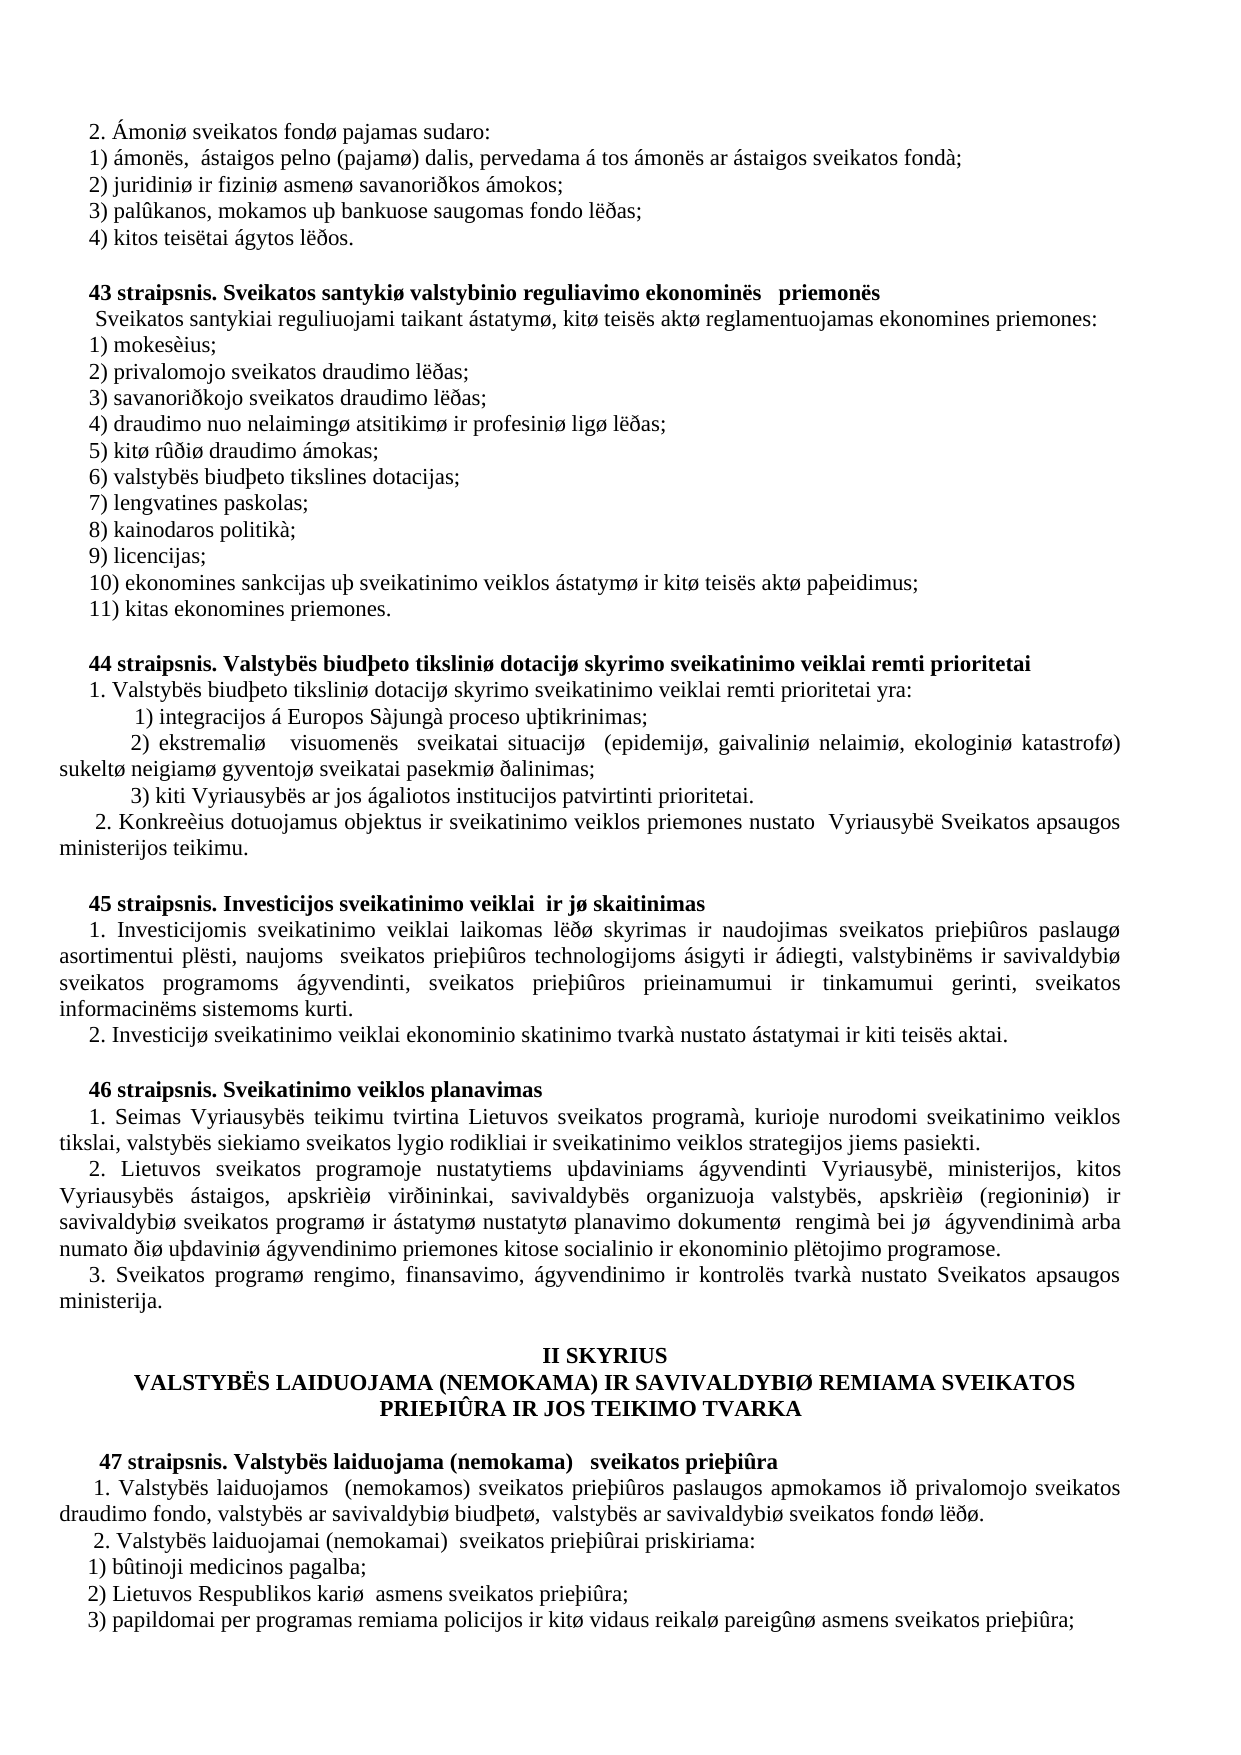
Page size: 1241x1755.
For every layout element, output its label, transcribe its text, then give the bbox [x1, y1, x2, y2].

text 44 straipsnis. Valstybës biudþeto tiksliniø dotacijø skyrimo sveikatinimo veiklai remti prioritetai [59, 650, 1122, 676]
text 1) mokesèius; [59, 331, 1122, 358]
text 3) papildomai per programas remiama policijos ir kitø vidaus reikalø pareigûnø asmens sveikatos prieþiûra; [59, 1606, 1122, 1632]
text 9) licencijas; [59, 542, 1122, 568]
text 2) Lietuvos Respublikos kariø asmens sveikatos prieþiûra; [59, 1579, 1122, 1606]
text 2) juridiniø ir fiziniø asmenø savanoriðkos ámokos; [59, 171, 1122, 197]
text 2. Valstybës laiduojamai (nemokamai) sveikatos prieþiûrai priskiriama: [59, 1527, 1122, 1553]
text 3) palûkanos, mokamos uþ bankuose saugomas fondo lëðas; [59, 197, 1122, 223]
text 7) lengvatines paskolas; [59, 489, 1122, 516]
text 3) savanoriðkojo sveikatos draudimo lëðas; [59, 384, 1122, 410]
text Sveikatos santykiai reguliuojami taikant ástatymø, kitø teisës aktø reglamentuojamas ekonomines priemones: [59, 305, 1122, 331]
text 5) kitø rûðiø draudimo ámokas; [59, 437, 1122, 463]
text 1. Seimas Vyriausybës teikimu tvirtina Lietuvos sveikatos programà, kurioje nurodomi sveikatinimo veiklos tikslai, valstybës siekiamo sveikatos lygio rodikliai ir sveikatinimo veiklos strategijos jiems pasiekti. [59, 1103, 1122, 1156]
text 1) bûtinoji medicinos pagalba; [59, 1553, 1122, 1579]
text 1. Valstybës biudþeto tiksliniø dotacijø skyrimo sveikatinimo veiklai remti prioritetai yra: [59, 676, 1122, 703]
text 4) kitos teisëtai ágytos lëðos. [59, 223, 1122, 250]
text 2) ekstremaliø visuomenës sveikatai situacijø (epidemijø, gaivaliniø nelaimiø, ekologiniø katastrofø) sukeltø neigiamø gyventojø sveikatai pasekmiø ðalinimas; [59, 729, 1122, 782]
text 2) privalomojo sveikatos draudimo lëðas; [59, 358, 1122, 384]
text 2. Konkreèius dotuojamus objektus ir sveikatinimo veiklos priemones nustato Vyriausybë Sveikatos apsaugos ministerijos teikimu. [59, 808, 1122, 861]
text 11) kitas ekonomines priemones. [59, 595, 1122, 621]
text 6) valstybës biudþeto tikslines dotacijas; [59, 463, 1122, 489]
text VALSTYBËS LAIDUOJAMA (NEMOKAMA) IR SAVIVALDYBIØ REMIAMA SVEIKATOS PRIEÞIÛRA IR JOS TEIKIMO TVARKA [59, 1369, 1122, 1421]
text 2. Investicijø sveikatinimo veiklai ekonominio skatinimo tvarkà nustato ástatymai ir kiti teisës aktai. [59, 1021, 1122, 1048]
text 1. Valstybës laiduojamos (nemokamos) sveikatos prieþiûros paslaugos apmokamos ið privalomojo sveikatos draudimo fondo, valstybës ar savivaldybiø biudþetø, valstybës ar savivaldybiø sveikatos fondø lëðø. [59, 1474, 1122, 1527]
text 1) ámonës, ástaigos pelno (pajamø) dalis, pervedama á tos ámonës ar ástaigos sveikatos fondà; [59, 144, 1122, 171]
text 10) ekonomines sankcijas uþ sveikatinimo veiklos ástatymø ir kitø teisës aktø paþeidimus; [59, 568, 1122, 595]
text 2. Lietuvos sveikatos programoje nustatytiems uþdaviniams ágyvendinti Vyriausybë, ministerijos, kitos Vyriausybës ástaigos, apskrièiø virðininkai, savivaldybës organizuoja valstybës, apskrièiø (regioniniø) ir savivaldybiø sveikatos programø ir ástatymø nustatytø planavimo dokumentø rengimà bei jø ágyvendinimà arba numato ðiø uþdaviniø ágyvendinimo priemones kitose socialinio ir ekonominio plëtojimo programose. [59, 1156, 1122, 1261]
text 3) kiti Vyriausybës ar jos ágaliotos institucijos patvirtinti prioritetai. [59, 782, 1122, 808]
text 47 straipsnis. Valstybës laiduojama (nemokama) sveikatos prieþiûra [59, 1448, 1122, 1474]
text 4) draudimo nuo nelaimingø atsitikimø ir profesiniø ligø lëðas; [59, 410, 1122, 437]
text 3. Sveikatos programø rengimo, finansavimo, ágyvendinimo ir kontrolës tvarkà nustato Sveikatos apsaugos ministerija. [59, 1261, 1122, 1314]
text 1) integracijos á Europos Sàjungà proceso uþtikrinimas; [59, 703, 1122, 729]
text 46 straipsnis. Sveikatinimo veiklos planavimas [59, 1076, 1122, 1103]
text 45 straipsnis. Investicijos sveikatinimo veiklai ir jø skaitinimas [59, 889, 1122, 916]
text 1. Investicijomis sveikatinimo veiklai laikomas lëðø skyrimas ir naudojimas sveikatos prieþiûros paslaugø asortimentui plësti, naujoms sveikatos prieþiûros technologijoms ásigyti ir ádiegti, valstybinëms ir savivaldybiø sveikatos programoms ágyvendinti, sveikatos prieþiûros prieinamumui ir tinkamumui gerinti, sveikatos informacinëms sistemoms kurti. [59, 916, 1122, 1021]
text 43 straipsnis. Sveikatos santykiø valstybinio reguliavimo ekonominës priemonës [59, 279, 1122, 305]
text II SKYRIUS [59, 1342, 1122, 1369]
text 8) kainodaros politikà; [59, 516, 1122, 542]
text 2. Ámoniø sveikatos fondø pajamas sudaro: [59, 118, 1122, 144]
